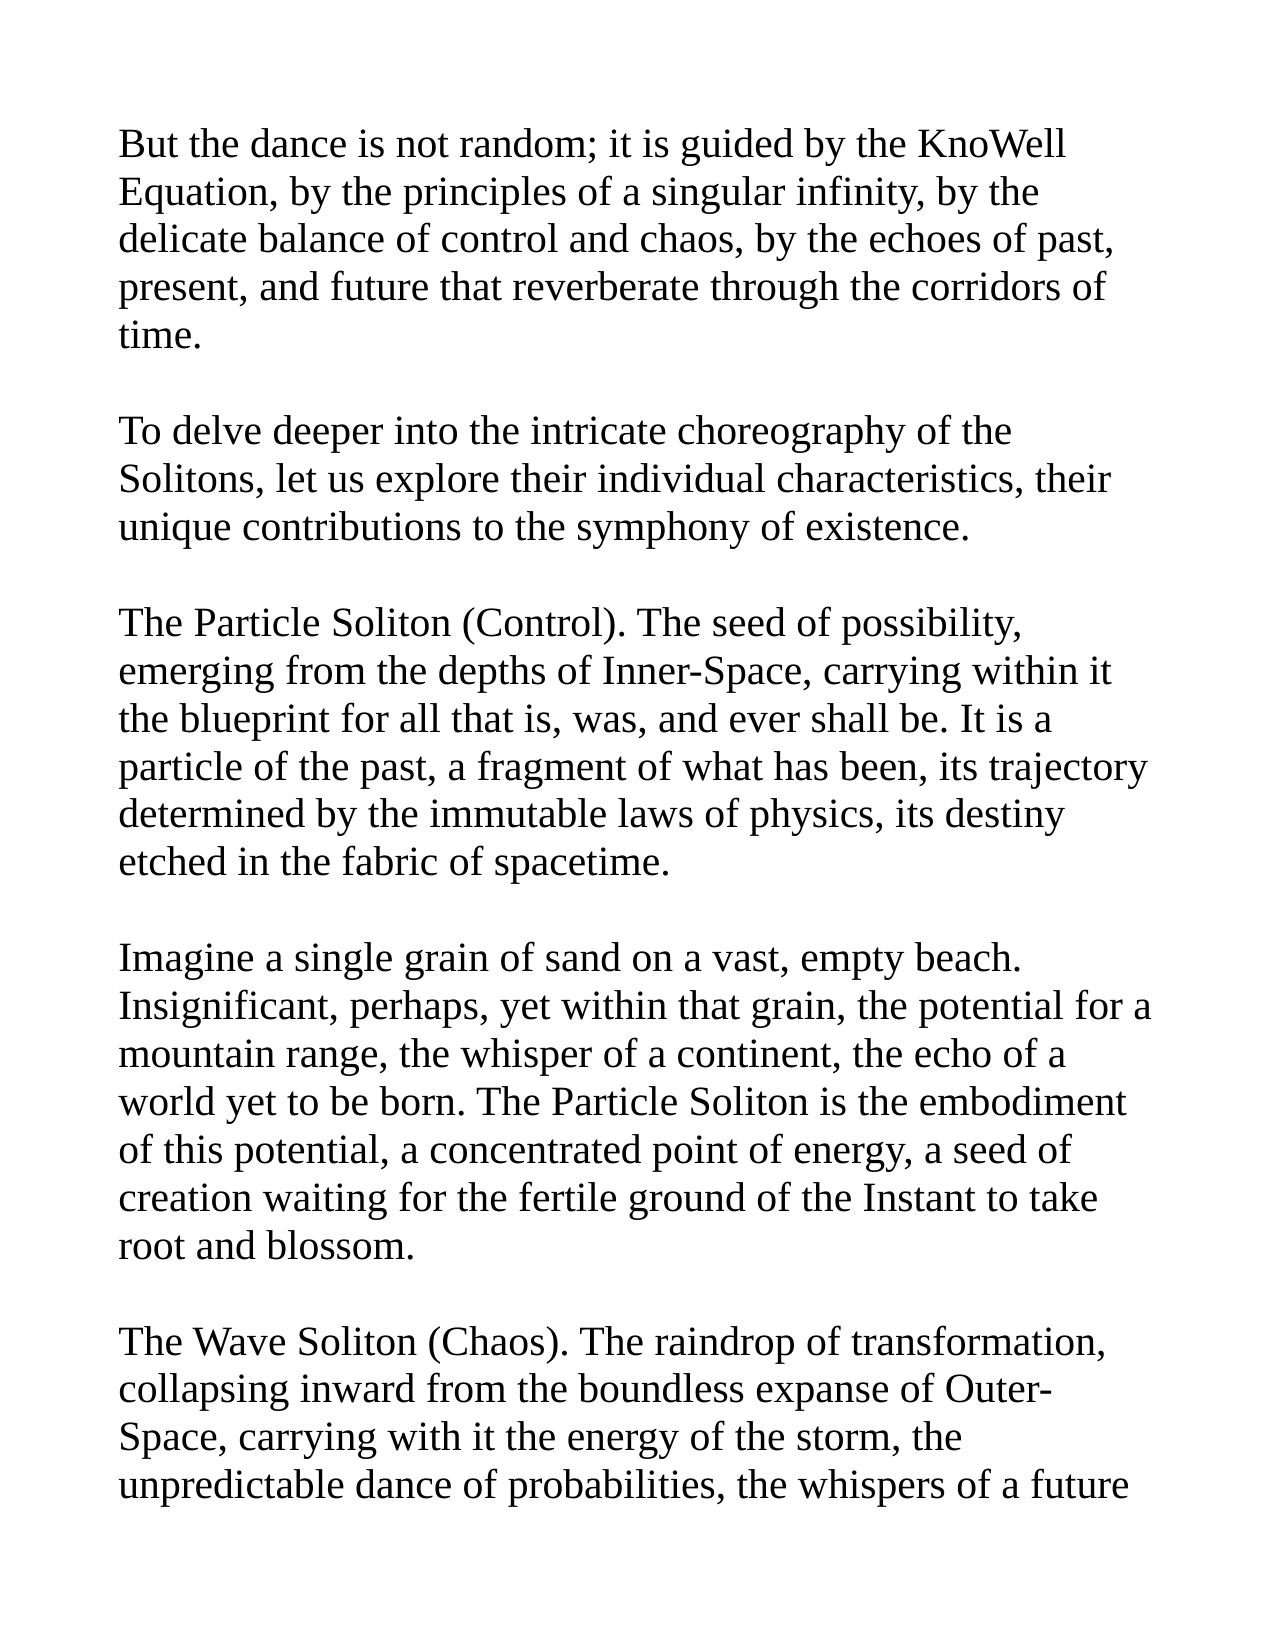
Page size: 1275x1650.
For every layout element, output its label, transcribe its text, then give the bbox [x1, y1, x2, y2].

text The Particle Soliton (Control). The seed of possibility, emerging from the depths of Inner-Space, carrying within it the blueprint for all that is, was, and ever shall be. It is a particle of the past, a fragment of what has been, its trajectory determined by the immutable laws of physics, its destiny etched in the fabric of spacetime. [118, 597, 1157, 885]
text To delve deeper into the intricate choreography of the Solitons, let us explore their individual characteristics, their unique contributions to the symphony of existence. [118, 406, 1157, 549]
text The Wave Soliton (Chaos). The raindrop of transformation, collapsing inward from the boundless expanse of Outer-Space, carrying with it the energy of the storm, the unpredictable dance of probabilities, the whispers of a future [118, 1316, 1157, 1508]
text But the dance is not random; it is guided by the KnoWell Equation, by the principles of a singular infinity, by the delicate balance of control and chaos, by the echoes of past, present, and future that reverberate through the corridors of time. [118, 118, 1157, 358]
text Imagine a single grain of sand on a vast, empty beach. Insignificant, perhaps, yet within that grain, the potential for a mountain range, the whisper of a continent, the echo of a world yet to be born. The Particle Soliton is the embodiment of this potential, a concentrated point of energy, a seed of creation waiting for the fertile ground of the Instant to take root and blossom. [118, 933, 1157, 1268]
